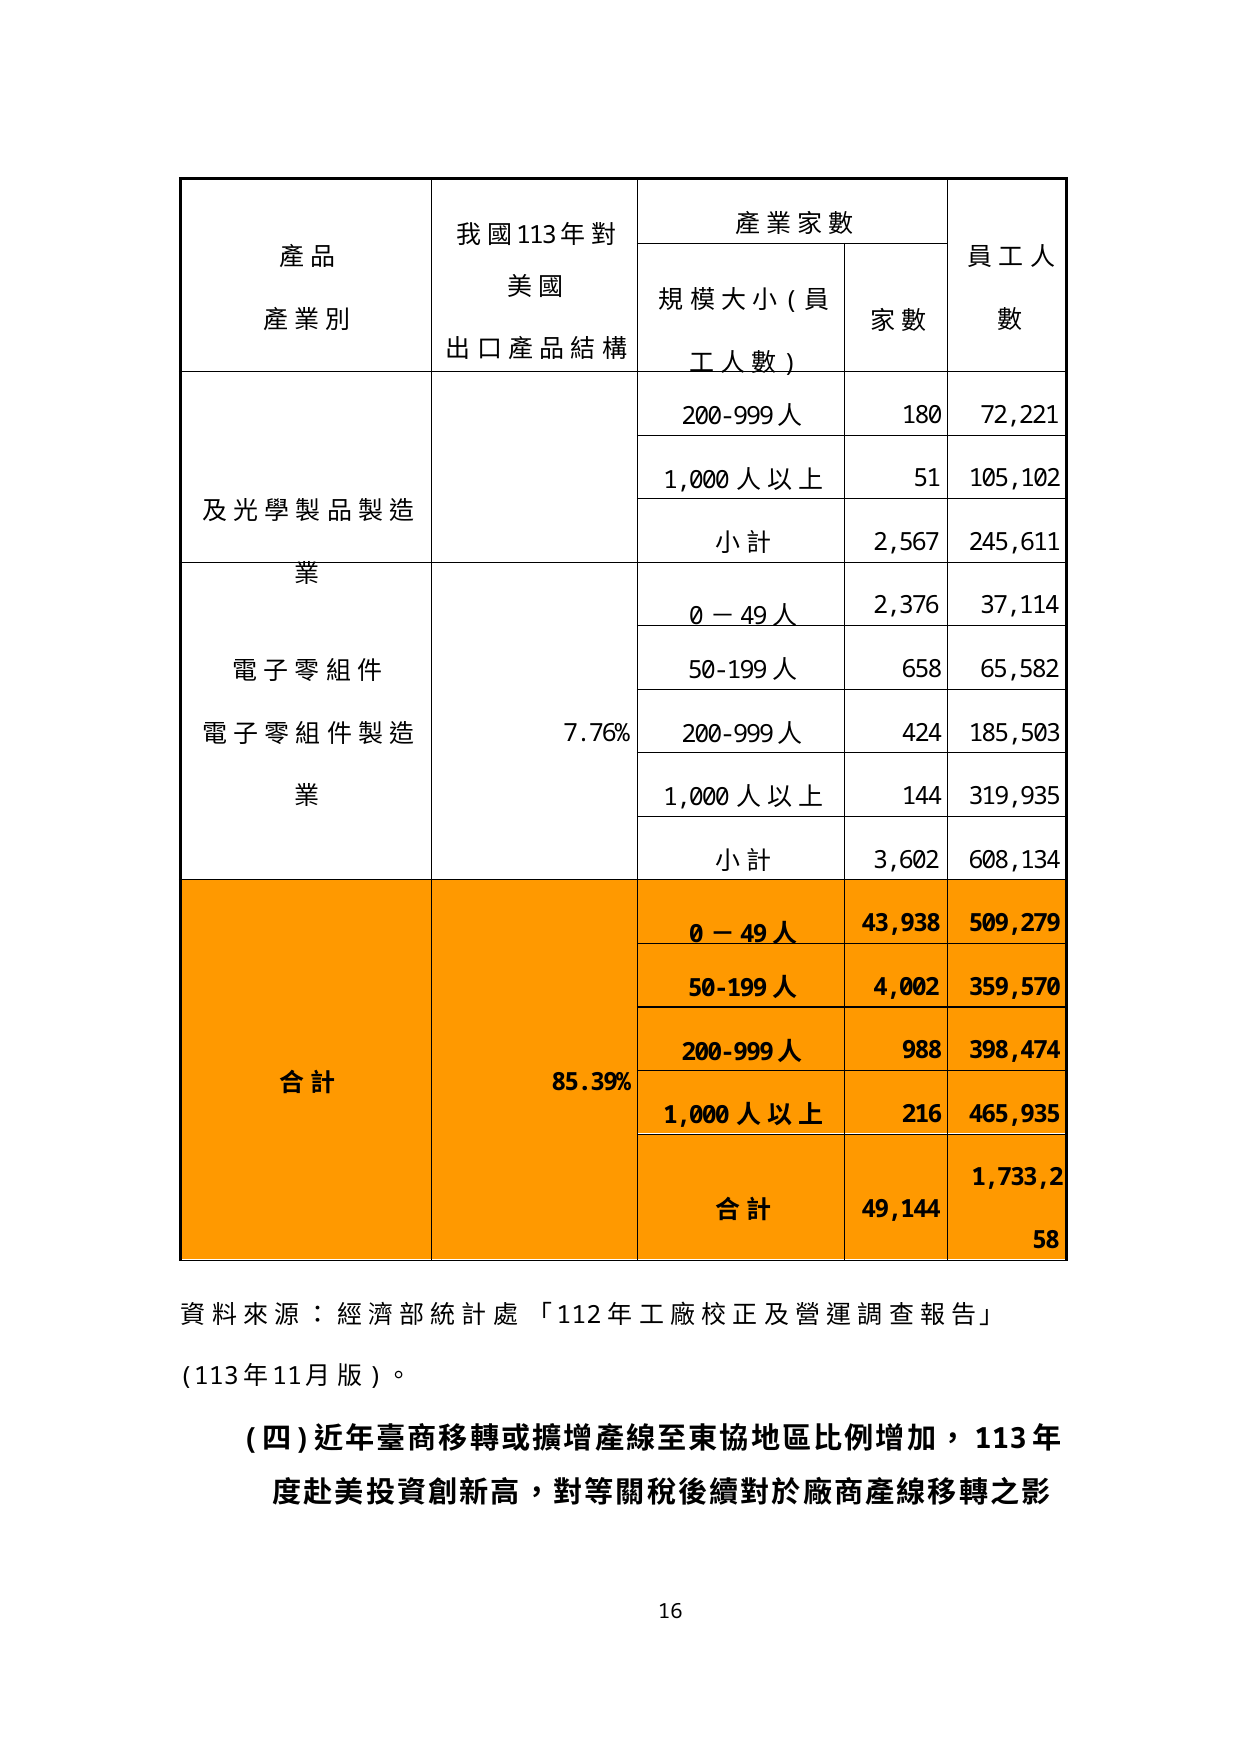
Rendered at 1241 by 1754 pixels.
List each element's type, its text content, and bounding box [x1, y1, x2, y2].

table_cell 509,279 [948, 880, 1065, 943]
table_cell 小計 [638, 817, 844, 879]
table_cell 180 [845, 372, 947, 434]
table_cell 245,611 [948, 499, 1065, 562]
table_cell 資通與視聽產品 電腦、電子產品及光學製品製造業 [182, 372, 431, 562]
table_cell 608,134 [948, 817, 1065, 879]
table_cell 2,376 [845, 563, 947, 625]
table_cell 37,114 [948, 563, 1065, 625]
table_cell 185,503 [948, 690, 1065, 752]
table_cell 319,935 [948, 753, 1065, 816]
table_cell 1,000人以上 [638, 753, 844, 816]
table_cell 1,000人以上 [638, 1071, 844, 1133]
text (四)近年臺商移轉或擴增產線至東協地區比例增加，113年度赴美投資創新高，對等關稅後續對於廠商產線移轉之影 [236, 1386, 1063, 1511]
table_cell 85.39% [432, 880, 637, 1259]
table_cell 4,002 [845, 944, 947, 1006]
table_cell 7.76% [432, 563, 637, 879]
table_header 我國113年對美國 出口產品結構比 [432, 180, 637, 371]
table_cell 1,733,258 [948, 1135, 1065, 1259]
table_cell 2,567 [845, 499, 947, 562]
table_cell 51 [845, 436, 947, 498]
table_cell 65,582 [948, 626, 1065, 689]
table_header 產業家數 [638, 180, 947, 243]
table_cell 105,102 [948, 436, 1065, 498]
table_cell 0－49人 [638, 563, 844, 625]
table_cell 359,570 [948, 944, 1065, 1006]
table_cell 合計 [638, 1135, 844, 1259]
table_header 員工人數 [948, 180, 1065, 371]
table_cell 200-999人 [638, 372, 844, 434]
table_cell 61.17% [432, 372, 637, 562]
table_cell 50-199人 [638, 626, 844, 689]
table_cell 216 [845, 1071, 947, 1133]
table_cell 小計 [638, 499, 844, 562]
table_cell 200-999人 [638, 690, 844, 752]
table_header 產品 產業別 [182, 180, 431, 371]
table_cell 144 [845, 753, 947, 816]
table_cell 家數 [845, 244, 947, 371]
table_cell 465,935 [948, 1071, 1065, 1133]
table_cell 43,938 [845, 880, 947, 943]
table_cell 49,144 [845, 1135, 947, 1259]
table_cell 50-199人 [638, 944, 844, 1006]
table_cell 3,602 [845, 817, 947, 879]
table_cell 658 [845, 626, 947, 689]
table_cell 合計 [182, 880, 431, 1259]
table_cell 200-999人 [638, 1008, 844, 1070]
table_cell 424 [845, 690, 947, 752]
table_cell 988 [845, 1008, 947, 1070]
table_cell 72,221 [948, 372, 1065, 434]
table_cell 電子零組件 電子零組件製造業 [182, 563, 431, 879]
table_cell 規模大小(員工人數) [638, 244, 844, 371]
text 資料來源：經濟部統計處「112年工廠校正及營運調查報告」(113年11月版)。 [177, 1261, 1063, 1386]
table_cell 1,000人以上 [638, 436, 844, 498]
table_cell 398,474 [948, 1008, 1065, 1070]
table_cell 0－49人 [638, 880, 844, 943]
